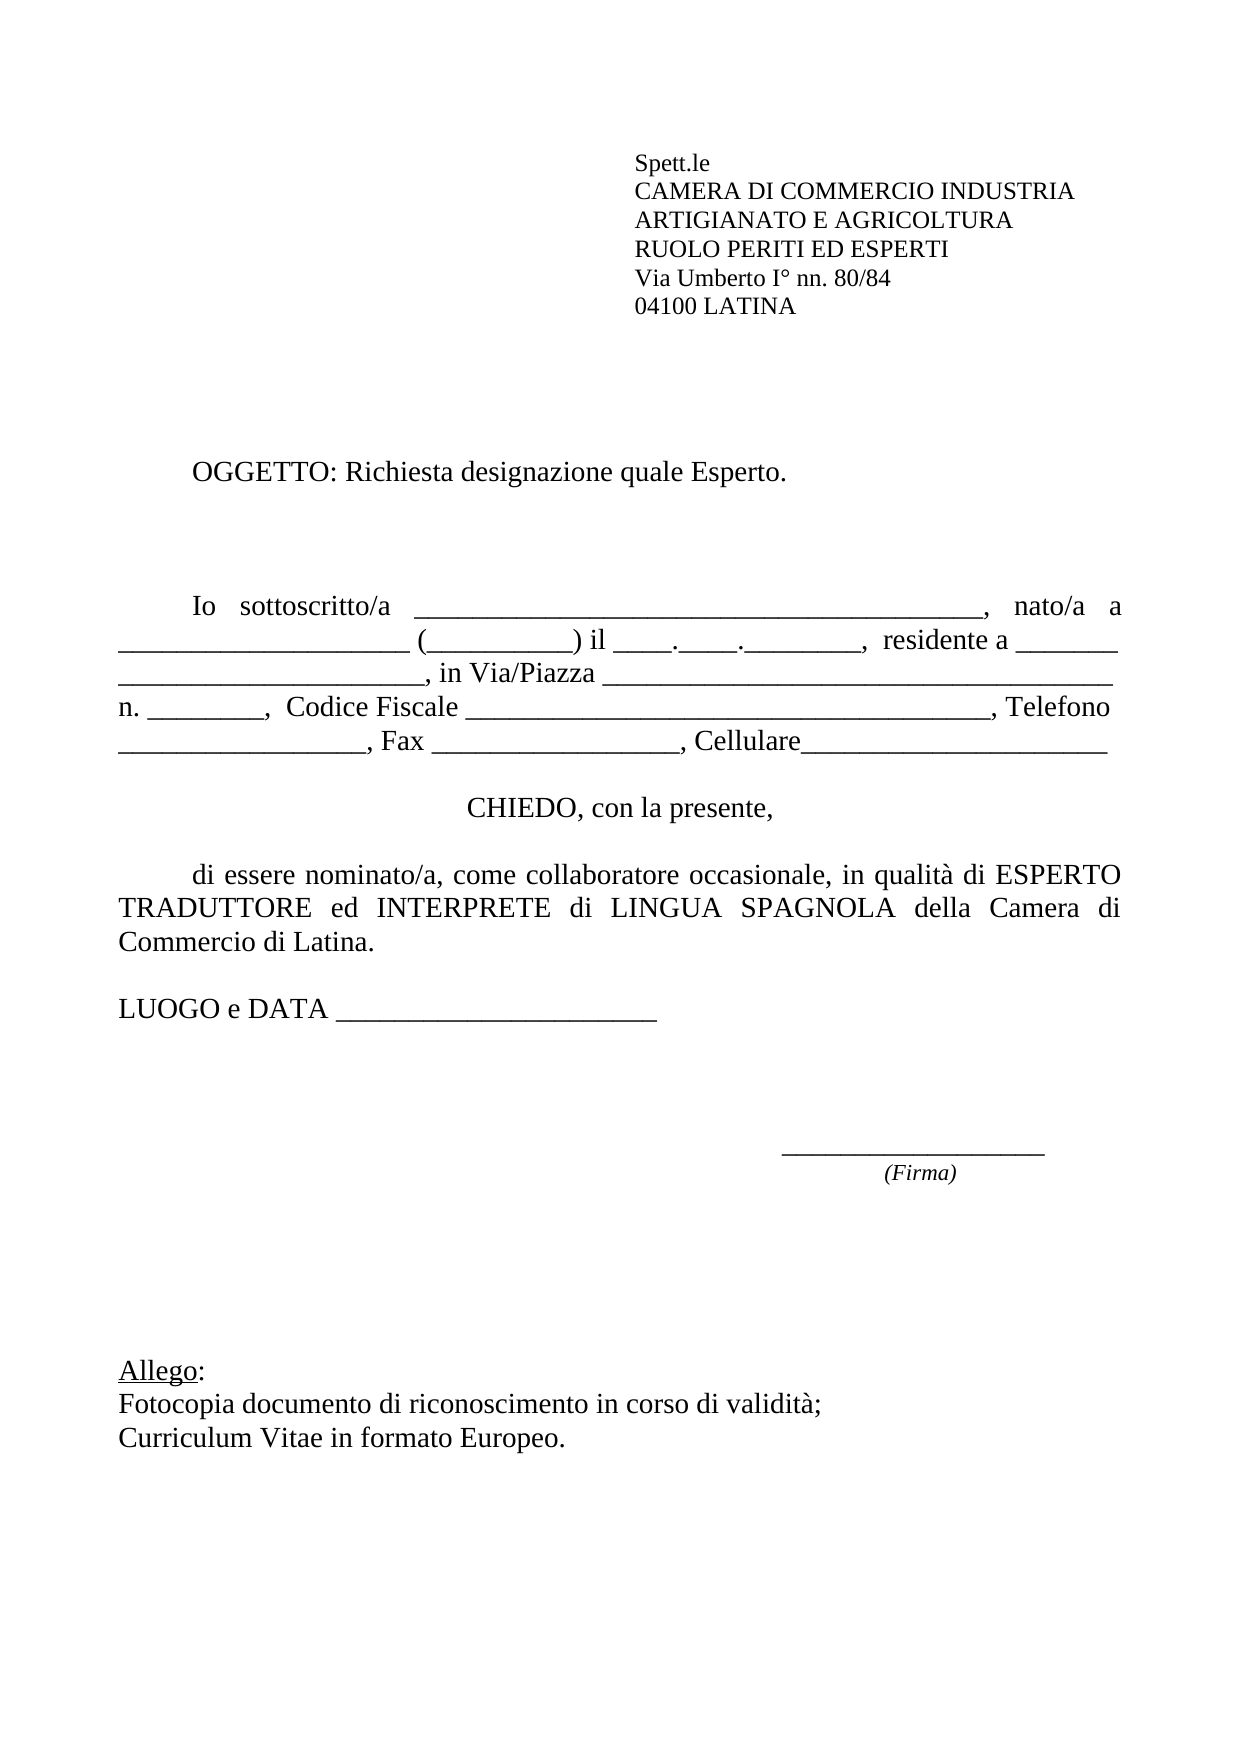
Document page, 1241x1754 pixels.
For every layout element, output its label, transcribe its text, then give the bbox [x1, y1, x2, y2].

text Fotocopia documento di riconoscimento in corso di validità; [118, 1386, 1122, 1420]
text __________________ [708, 1125, 1122, 1159]
text 04100 LATINA [118, 291, 1122, 320]
text CHIEDO, con la presente, [118, 790, 1122, 823]
text LUOGO e DATA ______________________ [118, 991, 1122, 1024]
text Io sottoscritto/a _______________________________________, nato/a a ____________________ (__________) il ____.____.________, residente a _______ [118, 588, 1122, 656]
text ARTIGIANATO E AGRICOLTURA [118, 205, 1122, 234]
text (Firma) [118, 1159, 1122, 1185]
text _____________________, in Via/Piazza ___________________________________ [118, 656, 1122, 689]
text CAMERA DI COMMERCIO INDUSTRIA [118, 176, 1122, 205]
text RUOLO PERITI ED ESPERTI [118, 234, 1122, 263]
text OGGETTO: Richiesta designazione quale Esperto. [118, 454, 1122, 488]
text _________________, Fax _________________, Cellulare_____________________ [118, 723, 1122, 756]
text Curriculum Vitae in formato Europeo. [118, 1420, 1122, 1453]
text Spett.le [118, 148, 1122, 176]
text di essere nominato/a, come collaboratore occasionale, in qualità di ESPERTO TRADUTTORE ed INTERPRETE di LINGUA SPAGNOLA della Camera di Commercio di Latina. [118, 857, 1122, 957]
text Via Umberto I° nn. 80/84 [118, 263, 1122, 291]
text n. ________, Codice Fiscale ____________________________________, Telefono [118, 689, 1122, 723]
text Allego: [118, 1353, 1122, 1386]
